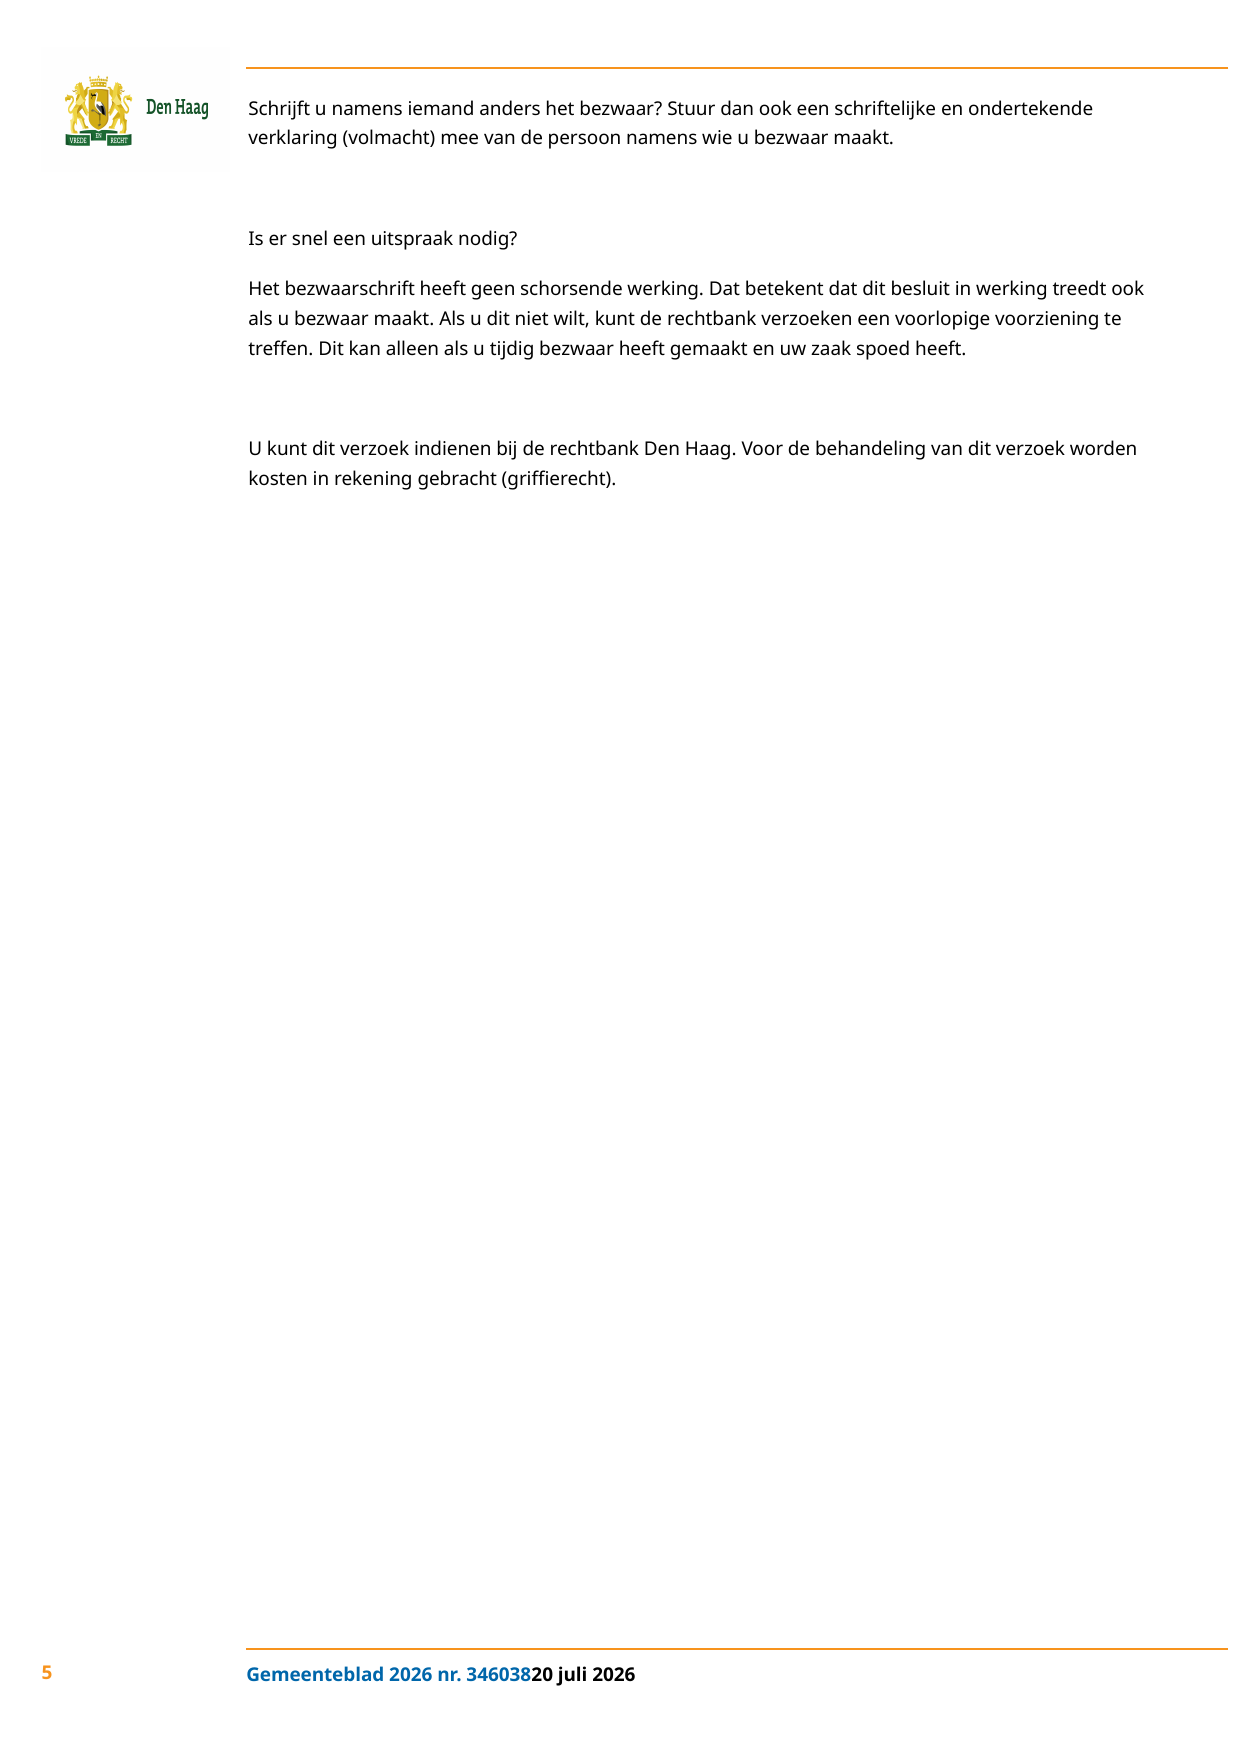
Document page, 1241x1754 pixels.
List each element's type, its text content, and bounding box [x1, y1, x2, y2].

text U kunt dit verzoek indienen bij de rechtbank Den Haag. Voor de behandeling van dit verzoek worden kosten in rekening gebracht (griffierecht). [248, 436, 1152, 491]
picture [41, 47, 231, 172]
text Is er snel een uitspraak nodig? [248, 225, 1152, 251]
text Het bezwaarschrift heeft geen schorsende werking. Dat betekent dat dit besluit in werking treedt ook als u bezwaar maakt. Als u dit niet wilt, kunt de rechtbank verzoeken een voorlopige voorziening te treffen. Dit kan alleen als u tijdig bezwaar heeft gemaakt en uw zaak spoed heeft. [248, 276, 1152, 361]
text Schrijft u namens iemand anders het bezwaar? Stuur dan ook een schriftelijke en ondertekende verklaring (volmacht) mee van de persoon namens wie u bezwaar maakt. [248, 95, 1152, 150]
